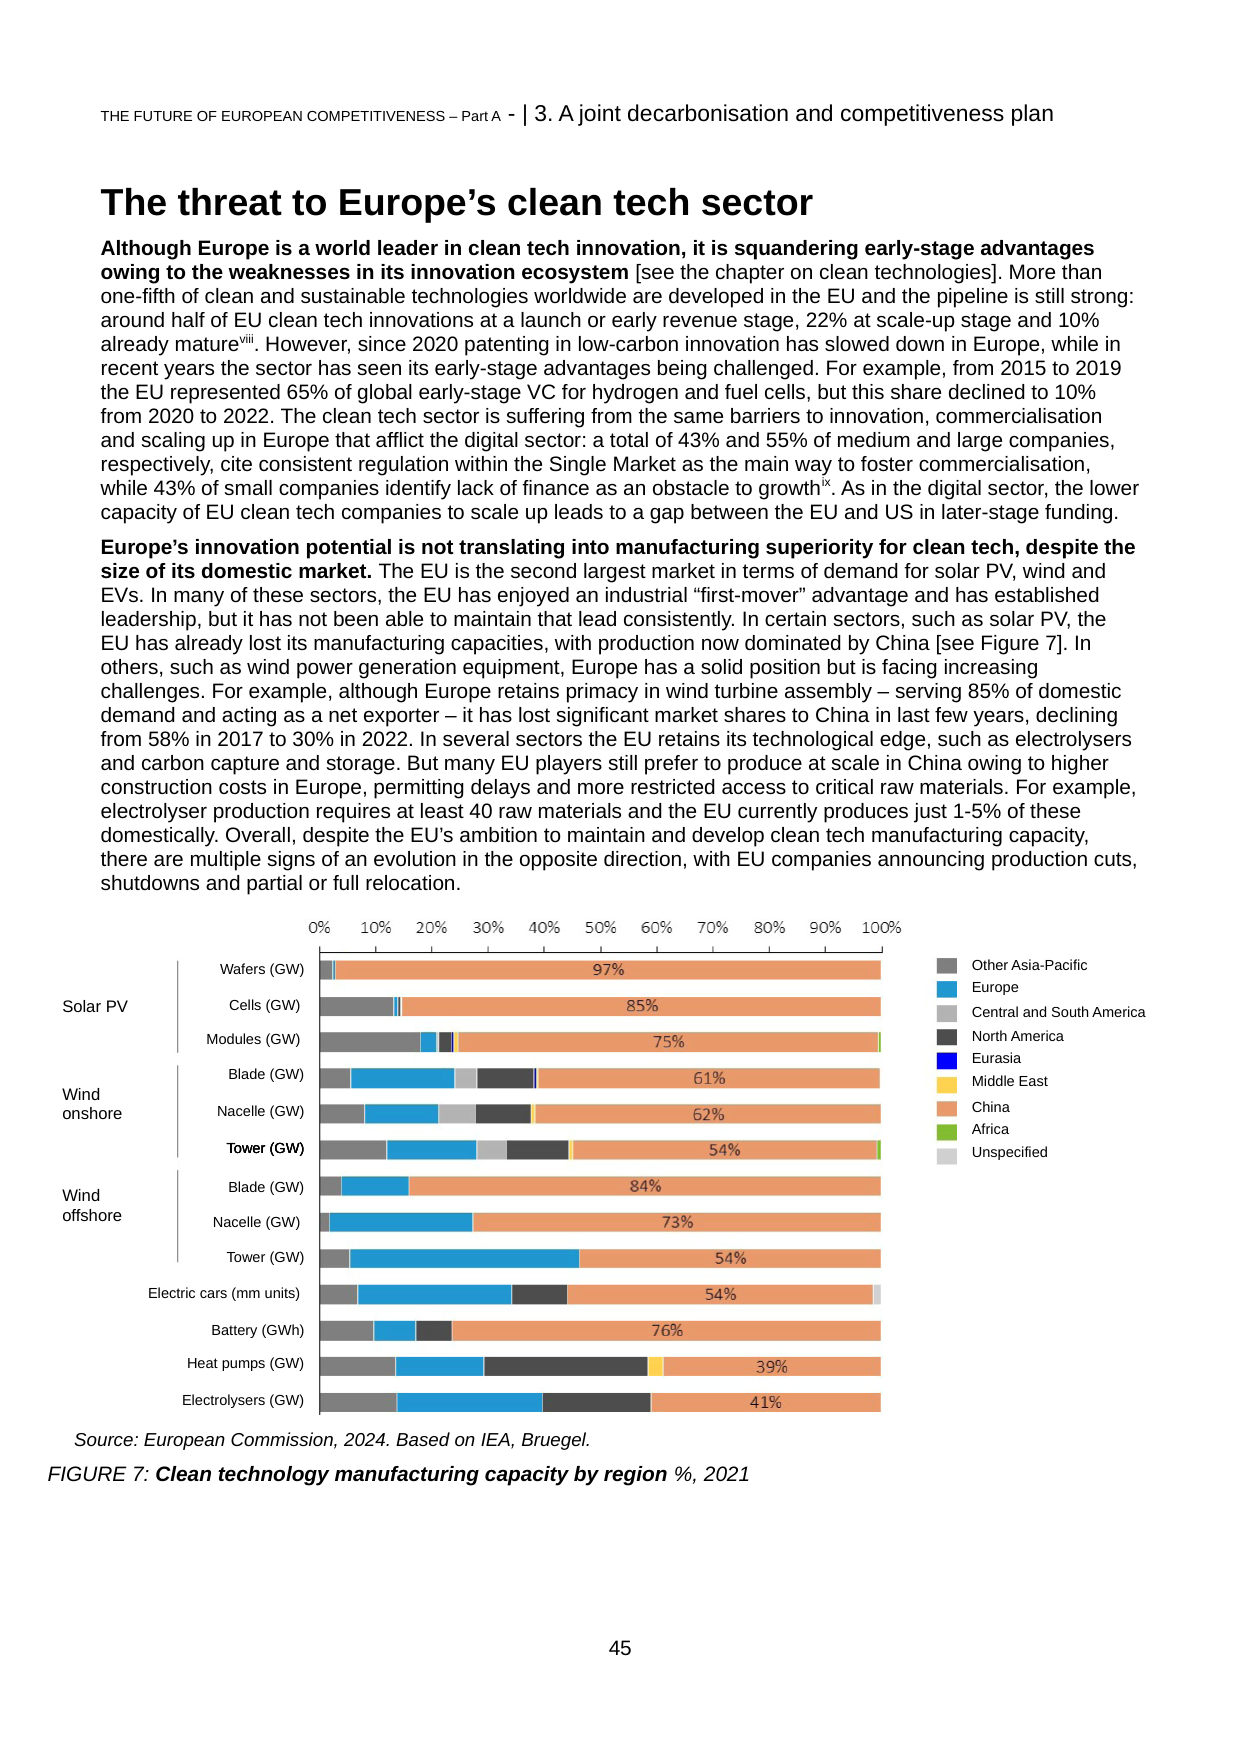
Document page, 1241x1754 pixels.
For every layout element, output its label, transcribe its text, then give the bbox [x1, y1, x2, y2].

picture [171, 918, 957, 1415]
subtitle The threat to Europe’s clean tech sector [100, 180, 1140, 223]
text Europe’s innovation potential is not translating into manufacturing superiority for clean tech, despite the size of its domestic market. The EU is the second largest market in terms of demand for solar PV, wind and EVs. In many of these sectors, the EU has enjoyed an industrial “first-mover” advantage and has established leadership, but it has not been able to maintain that lead consistently. In certain sectors, such as solar PV, the EU has already lost its manufacturing capacities, with production now dominated by China [see Figure 7]. In others, such as wind power generation equipment, Europe has a solid position but is facing increasing challenges. For example, although Europe retains primacy in wind turbine assembly – serving 85% of domestic demand and acting as a net exporter – it has lost significant market shares to China in last few years, declining from 58% in 2017 to 30% in 2022. In several sectors the EU retains its technological edge, such as electrolysers and carbon capture and storage. But many EU players still prefer to produce at scale in China owing to higher construction costs in Europe, permitting delays and more restricted access to critical raw materials. For example, electrolyser production requires at least 40 raw materials and the EU currently produces just 1-5% of these domestically. Overall, despite the EU’s ambition to maintain and develop clean tech manufacturing capacity, there are multiple signs of an evolution in the opposite direction, with EU companies announcing production cuts, shutdowns and partial or full relocation. [100, 535, 1140, 894]
text FIGURE 7: Clean technology manufacturing capacity by region %, 2021 [47, 931, 1193, 1486]
text Although Europe is a world leader in clean tech innovation, it is squandering early-stage advantages owing to the weaknesses in its innovation ecosystem [see the chapter on clean technologies]. More than one-fifth of clean and sustainable technologies worldwide are developed in the EU and the pipeline is still strong: around half of EU clean tech innovations at a launch or early revenue stage, 22% at scale-up stage and 10% already mature. However, since 2020 patenting in low-carbon innovation has slowed down in Europe, while in recent years the sector has seen its early-stage advantages being challenged. For example, from 2015 to 2019 the EU represented 65% of global early-stage VC for hydrogen and fuel cells, but this share declined to 10% from 2020 to 2022. The clean tech sector is suffering from the same barriers to innovation, commercialisation and scaling up in Europe that afflict the digital sector: a total of 43% and 55% of medium and large companies, respectively, cite consistent regulation within the Single Market as the main way to foster commercialisation, while 43% of small companies identify lack of finance as an obstacle to growth. As in the digital sector, the lower capacity of EU clean tech companies to scale up leads to a gap between the EU and US in later-stage funding. [100, 236, 1140, 523]
